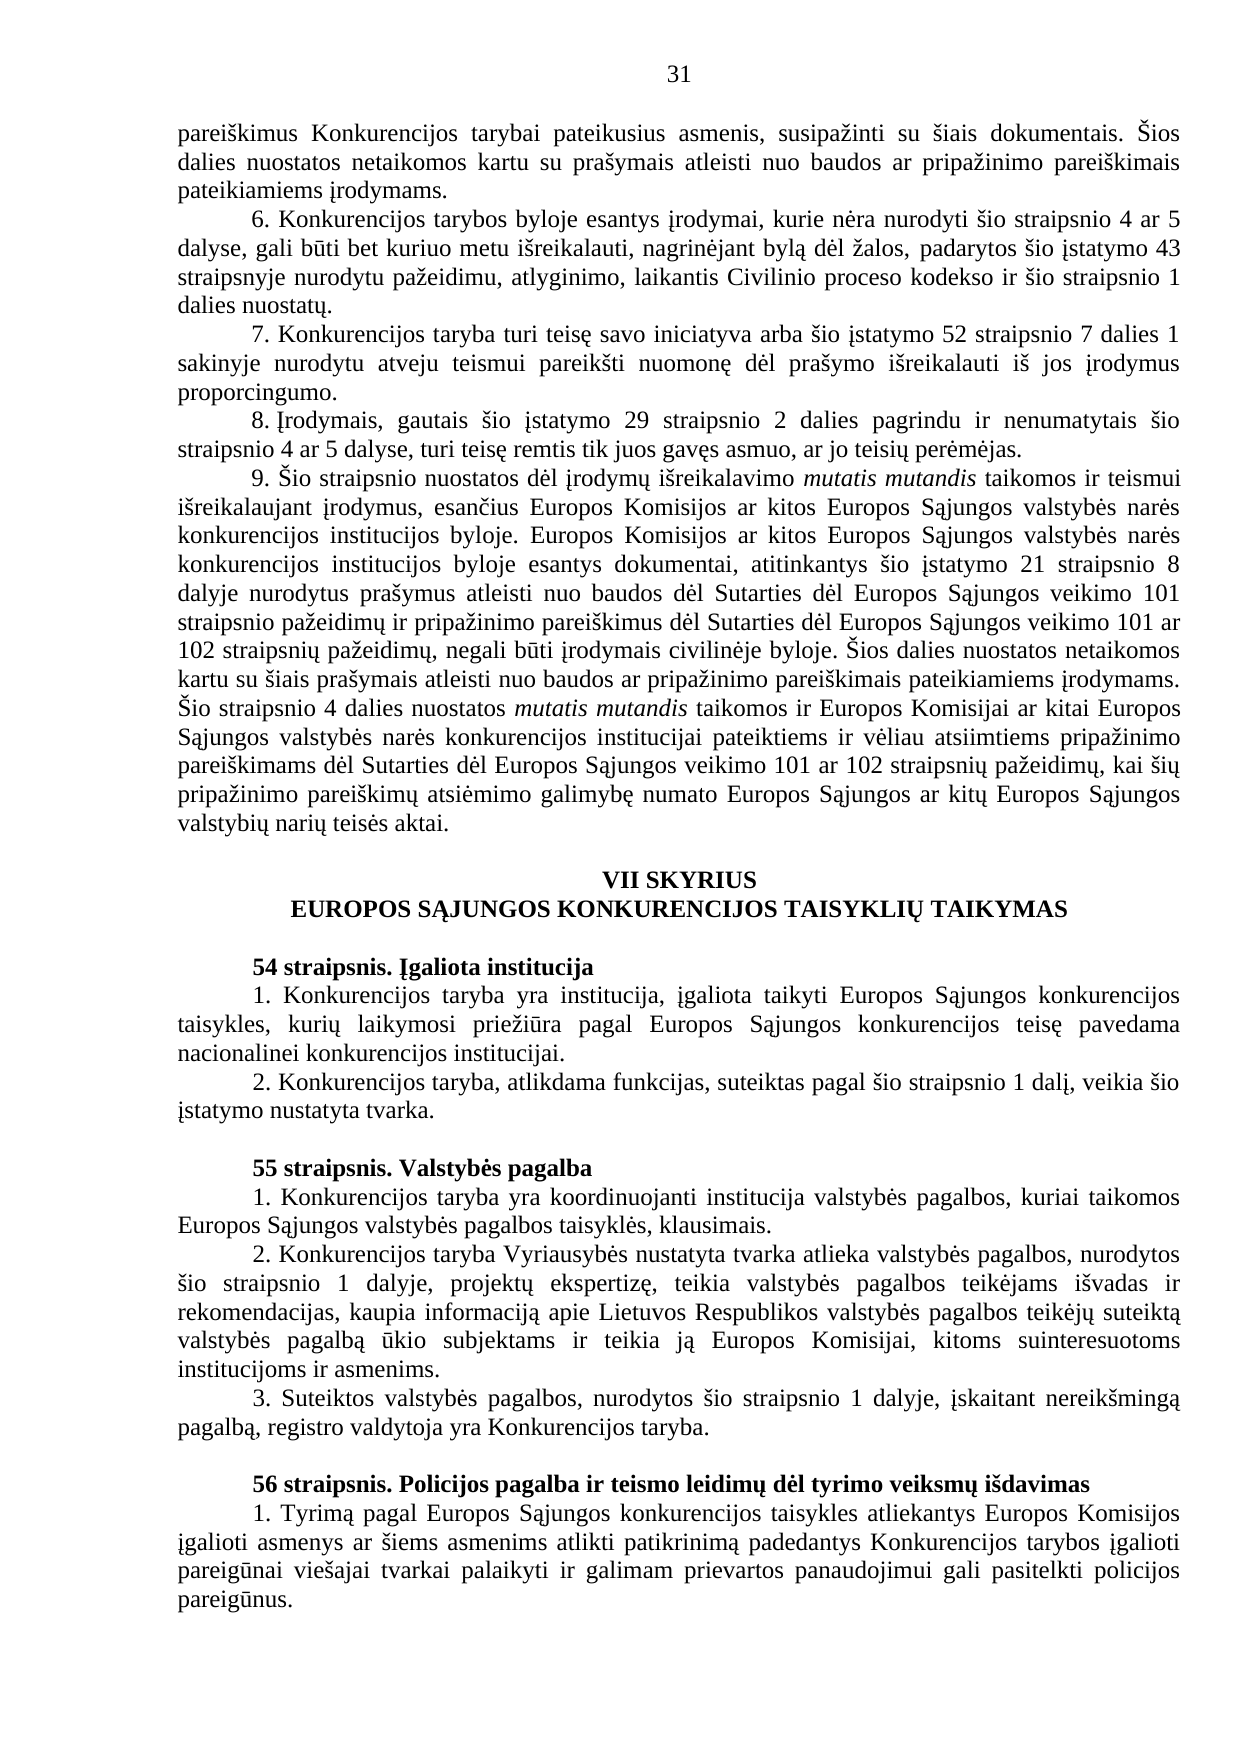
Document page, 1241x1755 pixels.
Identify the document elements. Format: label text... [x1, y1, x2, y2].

text pareiškimus Konkurencijos tarybai pateikusius asmenis, susipažinti su šiais dokumentais. Šios dalies nuostatos netaikomos kartu su prašymais atleisti nuo baudos ar pripažinimo pareiškimais pateikiamiems įrodymams. [177, 118, 1181, 204]
text 6. Konkurencijos tarybos byloje esantys įrodymai, kurie nėra nurodyti šio straipsnio 4 ar 5 dalyse, gali būti bet kuriuo metu išreikalauti, nagrinėjant bylą dėl žalos, padarytos šio įstatymo 43 straipsnyje nurodytu pažeidimu, atlyginimo, laikantis Civilinio proceso kodekso ir šio straipsnio 1 dalies nuostatų. [177, 204, 1181, 319]
text 2. Konkurencijos taryba Vyriausybės nustatyta tvarka atlieka valstybės pagalbos, nurodytos šio straipsnio 1 dalyje, projektų ekspertizę, teikia valstybės pagalbos teikėjams išvadas ir rekomendacijas, kaupia informaciją apie Lietuvos Respublikos valstybės pagalbos teikėjų suteiktą valstybės pagalbą ūkio subjektams ir teikia ją Europos Komisijai, kitoms suinteresuotoms institucijoms ir asmenims. [177, 1239, 1181, 1383]
text 56 straipsnis. Policijos pagalba ir teismo leidimų dėl tyrimo veiksmų išdavimas [252, 1469, 1181, 1498]
text 2. Konkurencijos taryba, atlikdama funkcijas, suteiktas pagal šio straipsnio 1 dalį, veikia šio įstatymo nustatyta tvarka. [177, 1067, 1181, 1124]
text 55 straipsnis. Valstybės pagalba [252, 1153, 1181, 1182]
text 8. Įrodymais, gautais šio įstatymo 29 straipsnio 2 dalies pagrindu ir nenumatytais šio straipsnio 4 ar 5 dalyse, turi teisę remtis tik juos gavęs asmuo, ar jo teisių perėmėjas. [177, 406, 1181, 463]
text 9. Šio straipsnio nuostatos dėl įrodymų išreikalavimo mutatis mutandis taikomos ir teismui išreikalaujant įrodymus, esančius Europos Komisijos ar kitos Europos Sąjungos valstybės narės konkurencijos institucijos byloje. Europos Komisijos ar kitos Europos Sąjungos valstybės narės konkurencijos institucijos byloje esantys dokumentai, atitinkantys šio įstatymo 21 straipsnio 8 dalyje nurodytus prašymus atleisti nuo baudos dėl Sutarties dėl Europos Sąjungos veikimo 101 straipsnio pažeidimų ir pripažinimo pareiškimus dėl Sutarties dėl Europos Sąjungos veikimo 101 ar 102 straipsnių pažeidimų, negali būti įrodymais civilinėje byloje. Šios dalies nuostatos netaikomos kartu su šiais prašymais atleisti nuo baudos ar pripažinimo pareiškimais pateikiamiems įrodymams. Šio straipsnio 4 dalies nuostatos mutatis mutandis taikomos ir Europos Komisijai ar kitai Europos Sąjungos valstybės narės konkurencijos institucijai pateiktiems ir vėliau atsiimtiems pripažinimo pareiškimams dėl Sutarties dėl Europos Sąjungos veikimo 101 ar 102 straipsnių pažeidimų, kai šių pripažinimo pareiškimų atsiėmimo galimybę numato Europos Sąjungos ar kitų Europos Sąjungos valstybių narių teisės aktai. [177, 463, 1181, 837]
text 1. Tyrimą pagal Europos Sąjungos konkurencijos taisykles atliekantys Europos Komisijos įgalioti asmenys ar šiems asmenims atlikti patikrinimą padedantys Konkurencijos tarybos įgalioti pareigūnai viešajai tvarkai palaikyti ir galimam prievartos panaudojimui gali pasitelkti policijos pareigūnus. [177, 1498, 1181, 1613]
text EUROPOS SĄJUNGOS KONKURENCIJOS TAISYKLIŲ TAIKYMAS [177, 894, 1181, 923]
text 54 straipsnis. Įgaliota institucija [252, 952, 1181, 981]
text 1. Konkurencijos taryba yra institucija, įgaliota taikyti Europos Sąjungos konkurencijos taisykles, kurių laikymosi priežiūra pagal Europos Sąjungos konkurencijos teisę pavedama nacionalinei konkurencijos institucijai. [177, 981, 1181, 1067]
text 1. Konkurencijos taryba yra koordinuojanti institucija valstybės pagalbos, kuriai taikomos Europos Sąjungos valstybės pagalbos taisyklės, klausimais. [177, 1182, 1181, 1239]
text 7. Konkurencijos taryba turi teisę savo iniciatyva arba šio įstatymo 52 straipsnio 7 dalies 1 sakinyje nurodytu atveju teismui pareikšti nuomonę dėl prašymo išreikalauti iš jos įrodymus proporcingumo. [177, 319, 1181, 406]
text 3. Suteiktos valstybės pagalbos, nurodytos šio straipsnio 1 dalyje, įskaitant nereikšmingą pagalbą, registro valdytoja yra Konkurencijos taryba. [177, 1383, 1181, 1441]
text VII SKYRIUS [177, 866, 1181, 894]
